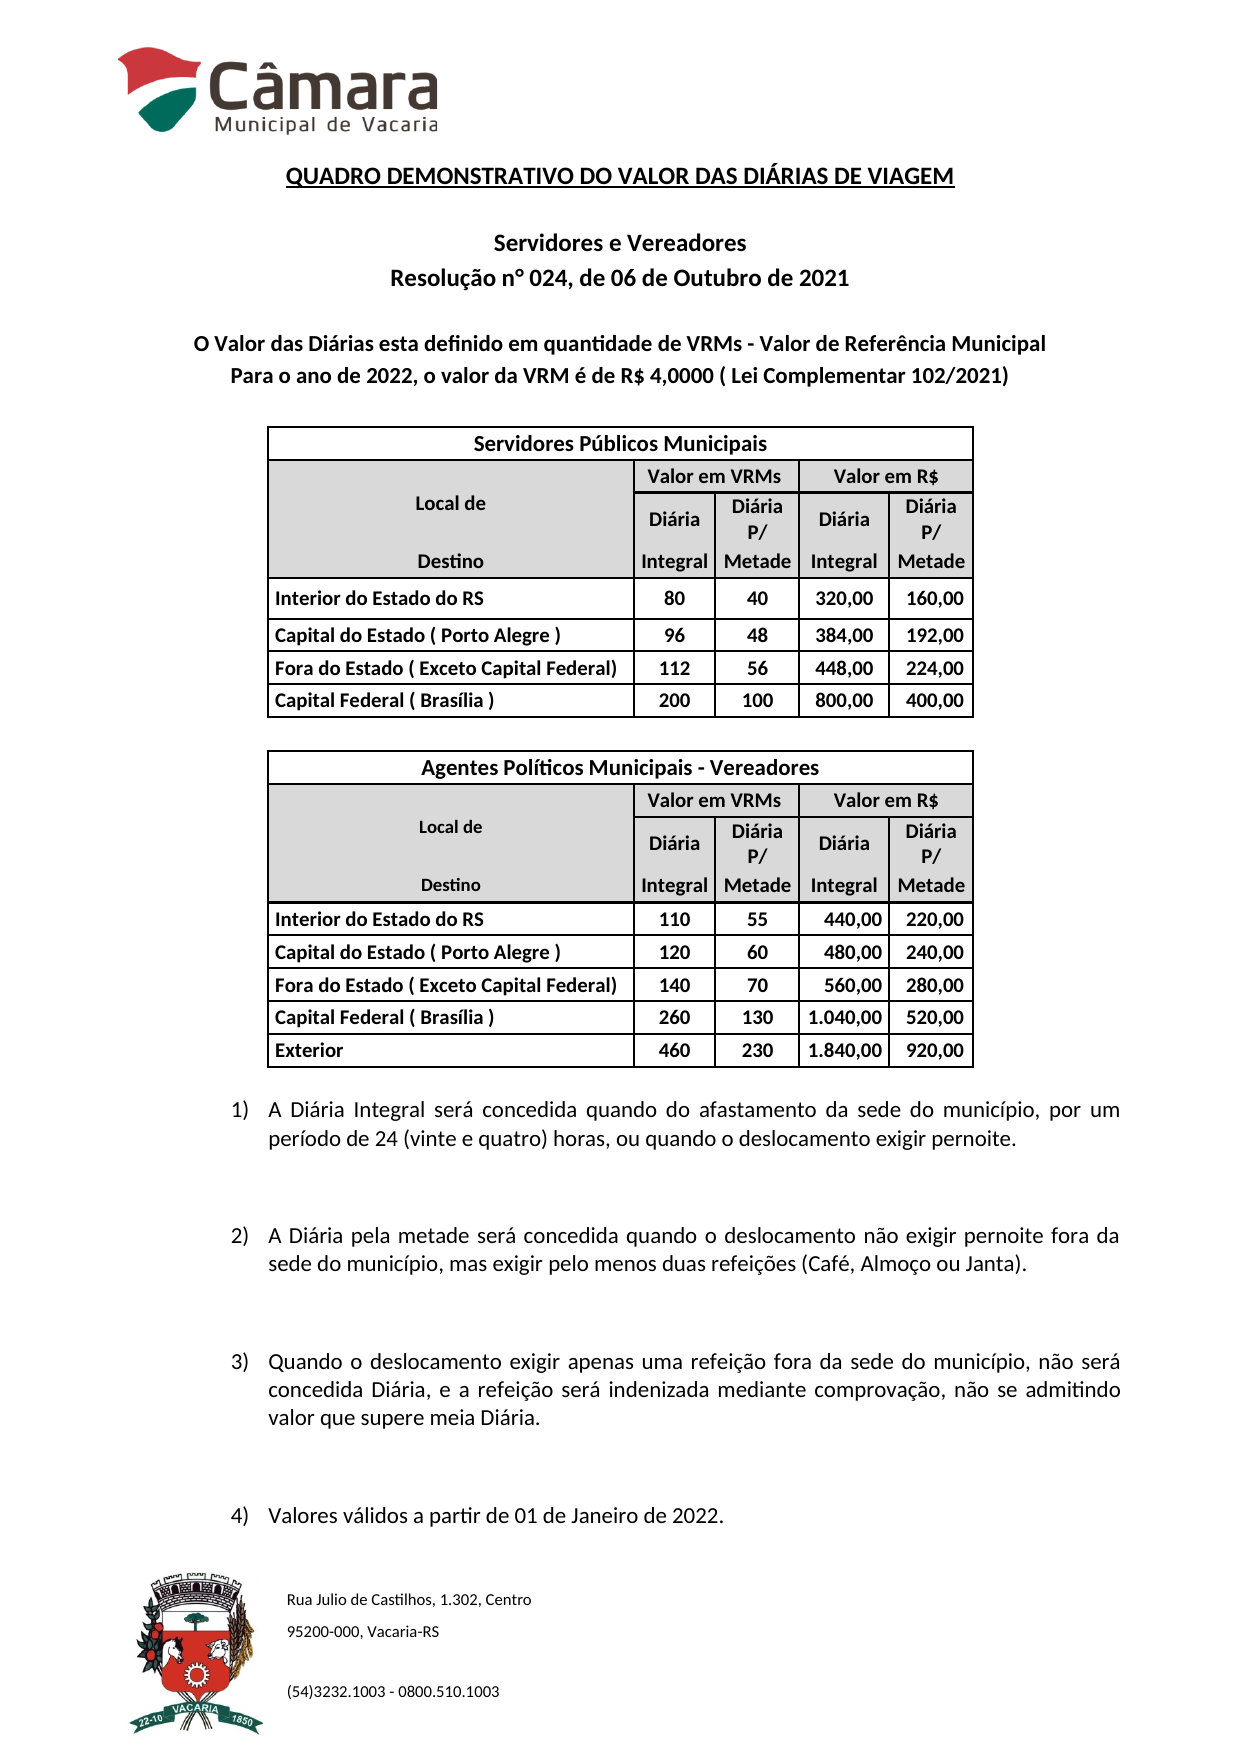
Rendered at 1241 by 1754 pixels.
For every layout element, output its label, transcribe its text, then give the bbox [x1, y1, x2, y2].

table_cell 55 [716, 904, 798, 934]
table_cell Valor em R$ [800, 785, 972, 816]
table_cell Integral [635, 544, 714, 577]
table_cell [279, 1642, 691, 1670]
table_cell 400,00 [890, 685, 972, 716]
table_cell Integral [800, 869, 888, 901]
table_cell 1.840,00 [800, 1035, 888, 1066]
table_cell Capital do Estado ( Porto Alegre ) [269, 936, 633, 967]
table_cell 224,00 [890, 652, 972, 683]
table_cell 460 [635, 1035, 714, 1066]
table_cell 48 [716, 620, 798, 650]
table_cell Destino [269, 869, 633, 901]
table_cell 100 [716, 685, 798, 716]
table_cell 1.040,00 [800, 1002, 888, 1033]
table_cell Capital Federal ( Brasília ) [269, 1002, 633, 1033]
table_cell 520,00 [890, 1002, 972, 1033]
table_cell Local de [269, 461, 633, 544]
table_cell 230 [716, 1035, 798, 1066]
table_cell 280,00 [890, 969, 972, 1000]
table_header Rua Julio de Castilhos, 1.302, Centro [279, 1550, 691, 1609]
table_cell Metade [716, 869, 798, 901]
list Valores válidos a partir de 01 de Janeiro de 2022. [231, 1501, 1122, 1529]
table_cell Diária P/ [716, 818, 798, 869]
table_cell 920,00 [890, 1035, 972, 1066]
table_cell [268, 1609, 279, 1642]
table_cell Metade [890, 544, 972, 577]
list A Diária Integral será concedida quando do afastamento da sede do município, por um período de 24 (vinte e quatro) horas, ou quando o deslocamento exigir pernoite. [231, 1096, 1122, 1152]
table_cell 480,00 [800, 936, 888, 967]
table_cell 140 [635, 969, 714, 1000]
table_cell Capital Federal ( Brasília ) [269, 685, 633, 716]
table_cell 70 [716, 969, 798, 1000]
table_cell Integral [800, 544, 888, 577]
table_cell 560,00 [800, 969, 888, 1000]
list Quando o deslocamento exigir apenas uma refeição fora da sede do município, não será concedida Diária, e a refeição será indenizada mediante comprovação, não se admitindo valor que supere meia Diária. [231, 1347, 1122, 1431]
table_header Agentes Políticos Municipais - Vereadores [269, 752, 972, 783]
table_cell Diária [800, 818, 888, 869]
table_cell Valor em VRMs [635, 785, 798, 816]
table_cell 56 [716, 652, 798, 683]
table_cell Destino [269, 544, 633, 577]
table_cell 40 [716, 579, 798, 617]
table_cell 440,00 [800, 904, 888, 934]
text Para o ano de 2022, o valor da VRM é de R$ 4,0000 ( Lei Complementar 102/2021) [118, 361, 1122, 389]
table_cell 192,00 [890, 620, 972, 650]
table_cell 95200-000, Vacaria-RS [279, 1609, 691, 1642]
table_cell Local de [269, 785, 633, 869]
text Resolução n° 024, de 06 de Outubro de 2021 [118, 262, 1122, 292]
text Servidores e Vereadores [118, 227, 1122, 257]
table_cell 160,00 [890, 579, 972, 617]
text O Valor das Diárias esta definido em quantidade de VRMs - Valor de Referência Municipal [118, 329, 1122, 357]
table_cell 220,00 [890, 904, 972, 934]
table_header [125, 1550, 279, 1609]
table_cell [268, 1670, 279, 1701]
table_header [268, 1578, 274, 1609]
table_cell 130 [716, 1002, 798, 1033]
table_cell Metade [716, 544, 798, 577]
table_cell [268, 1642, 279, 1670]
table_cell 120 [635, 936, 714, 967]
table_cell Diária P/ [890, 494, 972, 544]
table_cell 320,00 [800, 579, 888, 617]
table_cell Exterior [269, 1035, 633, 1066]
table_cell 384,00 [800, 620, 888, 650]
table_cell Valor em VRMs [635, 461, 798, 491]
table_cell 96 [635, 620, 714, 650]
table_cell Diária [635, 818, 714, 869]
table_cell Diária P/ [890, 818, 972, 869]
table_cell 240,00 [890, 936, 972, 967]
table_cell 800,00 [800, 685, 888, 716]
table_cell Metade [890, 869, 972, 901]
table_cell Interior do Estado do RS [269, 579, 633, 617]
table_cell 448,00 [800, 652, 888, 683]
table_cell 200 [635, 685, 714, 716]
table_cell 112 [635, 652, 714, 683]
table_cell 110 [635, 904, 714, 934]
table_cell 60 [716, 936, 798, 967]
text QUADRO DEMONSTRATIVO DO VALOR DAS DIÁRIAS DE VIAGEM [118, 160, 1122, 190]
table_cell Integral [635, 869, 714, 901]
table_cell Fora do Estado ( Exceto Capital Federal) [269, 652, 633, 683]
table_cell 260 [635, 1002, 714, 1033]
list A Diária pela metade será concedida quando o deslocamento não exigir pernoite fora da sede do município, mas exigir pelo menos duas refeições (Café, Almoço ou Janta). [231, 1221, 1122, 1277]
table_cell Capital do Estado ( Porto Alegre ) [269, 620, 633, 650]
table_cell Diária P/ [716, 494, 798, 544]
table_cell 80 [635, 579, 714, 617]
table_cell Diária [635, 494, 714, 544]
table_cell Diária [800, 494, 888, 544]
table_header Servidores Públicos Municipais [269, 428, 972, 458]
table_cell (54)3232.1003 - 0800.510.1003 [279, 1670, 691, 1701]
table_cell Fora do Estado ( Exceto Capital Federal) [269, 969, 633, 1000]
table_cell Interior do Estado do RS [269, 904, 633, 934]
table_cell Valor em R$ [800, 461, 972, 491]
